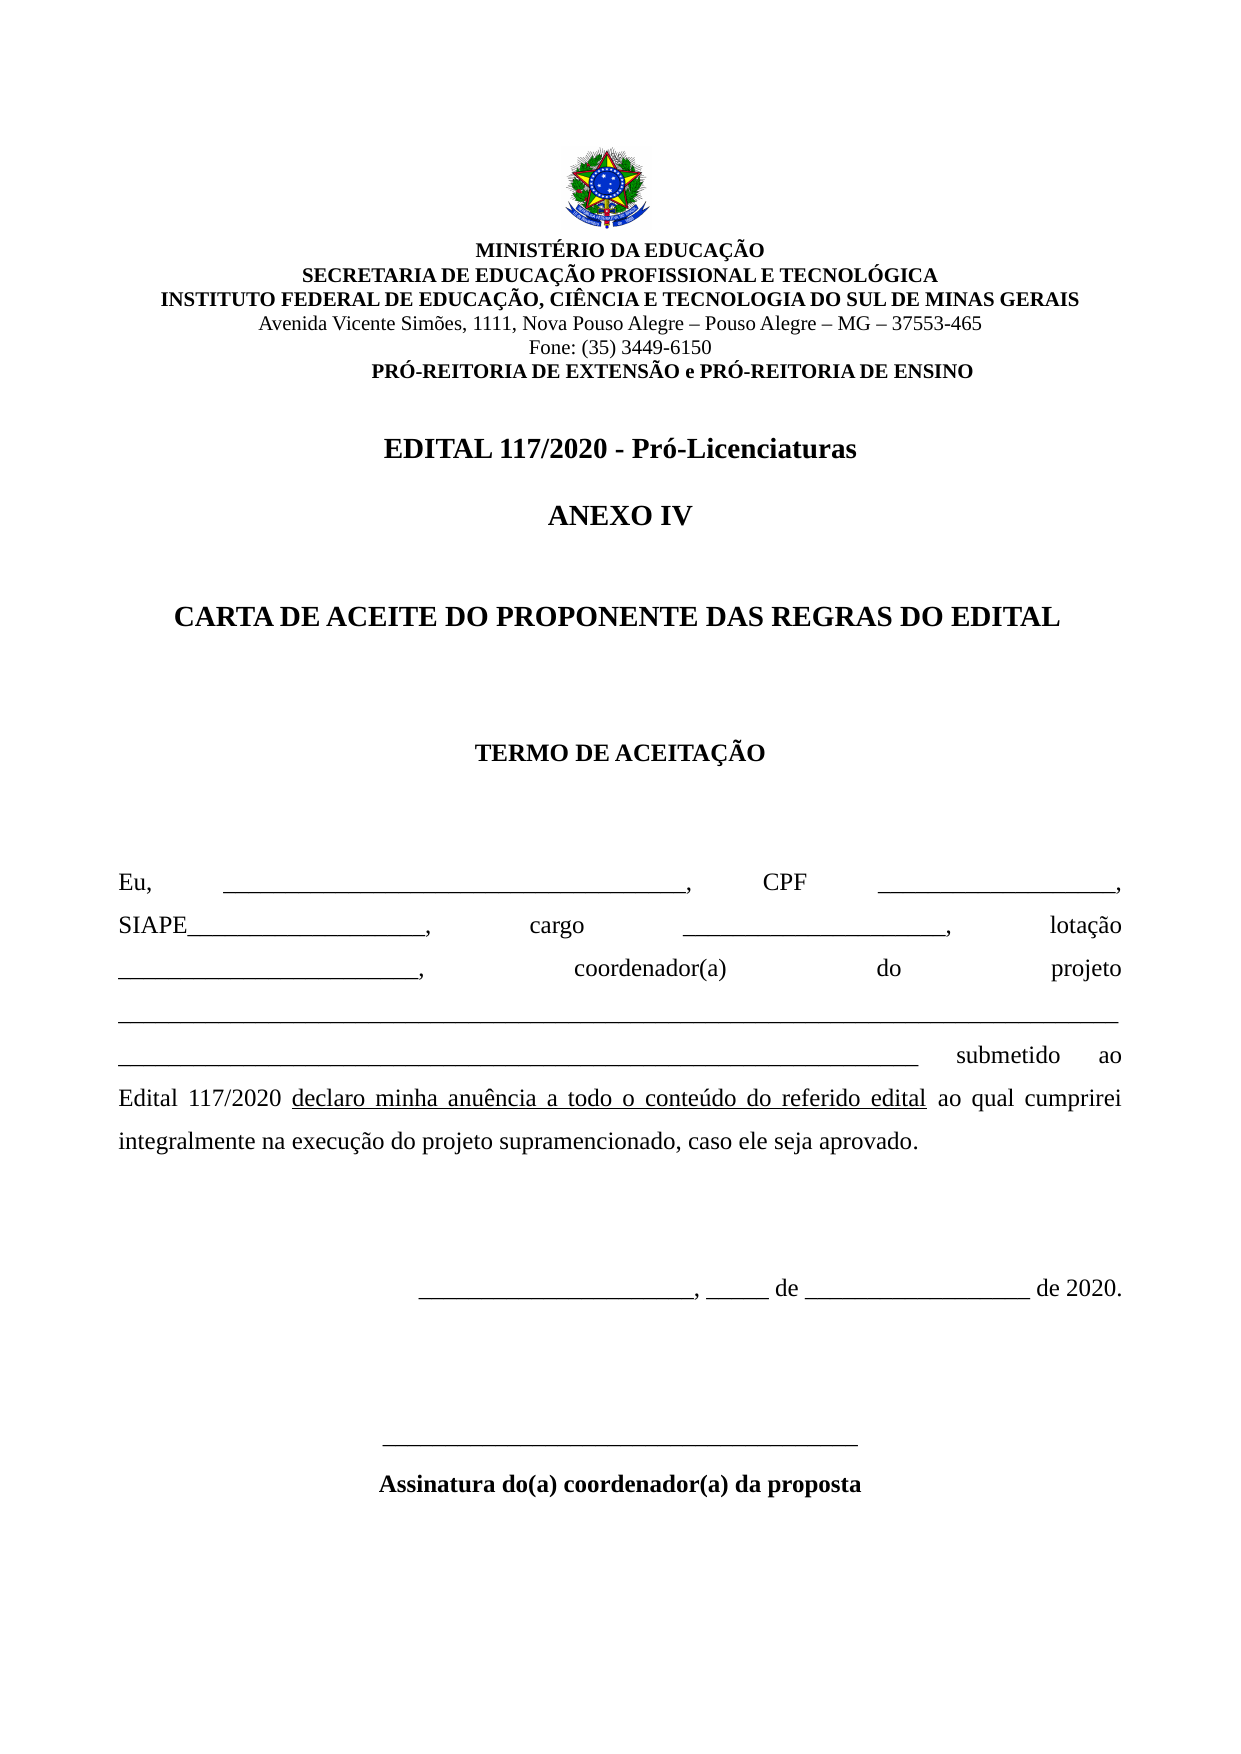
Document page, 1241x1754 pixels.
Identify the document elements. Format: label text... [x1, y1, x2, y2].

text Assinatura do(a) coordenador(a) da proposta [118, 1469, 1122, 1498]
text ______________________, _____ de __________________ de 2020. [118, 1273, 1122, 1302]
text Eu, _____________________________________, CPF ___________________, SIAPE___________________, cargo _____________________, lotação ________________________, coordenador(a) do projeto ________________________________________________________________________________________________________________________________________________ submetido ao Edital 117/2020 declaro minha anuência a todo o conteúdo do referido edital ao qual cumprirei integralmente na execução do projeto supramencionado, caso ele seja aprovado. [118, 867, 1122, 1155]
text EDITAL 117/2020 - Pró-Licenciaturas [118, 431, 1122, 464]
text MINISTÉRIO DA EDUCAÇÃO [118, 238, 1122, 262]
text CARTA DE ACEITE DO PROPONENTE DAS REGRAS DO EDITAL [118, 599, 1122, 632]
picture [561, 146, 652, 230]
text TERMO DE ACEITAÇÃO [118, 738, 1122, 767]
text Avenida Vicente Simões, 1111, Nova Pouso Alegre – Pouso Alegre – MG – 37553-465 [118, 311, 1122, 335]
text PRÓ-REITORIA DE EXTENSÃO e PRÓ-REITORIA DE ENSINO [223, 359, 1122, 383]
text SECRETARIA DE EDUCAÇÃO PROFISSIONAL E TECNOLÓGICA [118, 262, 1122, 287]
text ANEXO IV [118, 498, 1122, 532]
text INSTITUTO FEDERAL DE EDUCAÇÃO, CIÊNCIA E TECNOLOGIA DO SUL DE MINAS GERAIS [118, 287, 1122, 311]
text ______________________________________ [118, 1420, 1122, 1449]
text Fone: (35) 3449-6150 [118, 335, 1122, 359]
